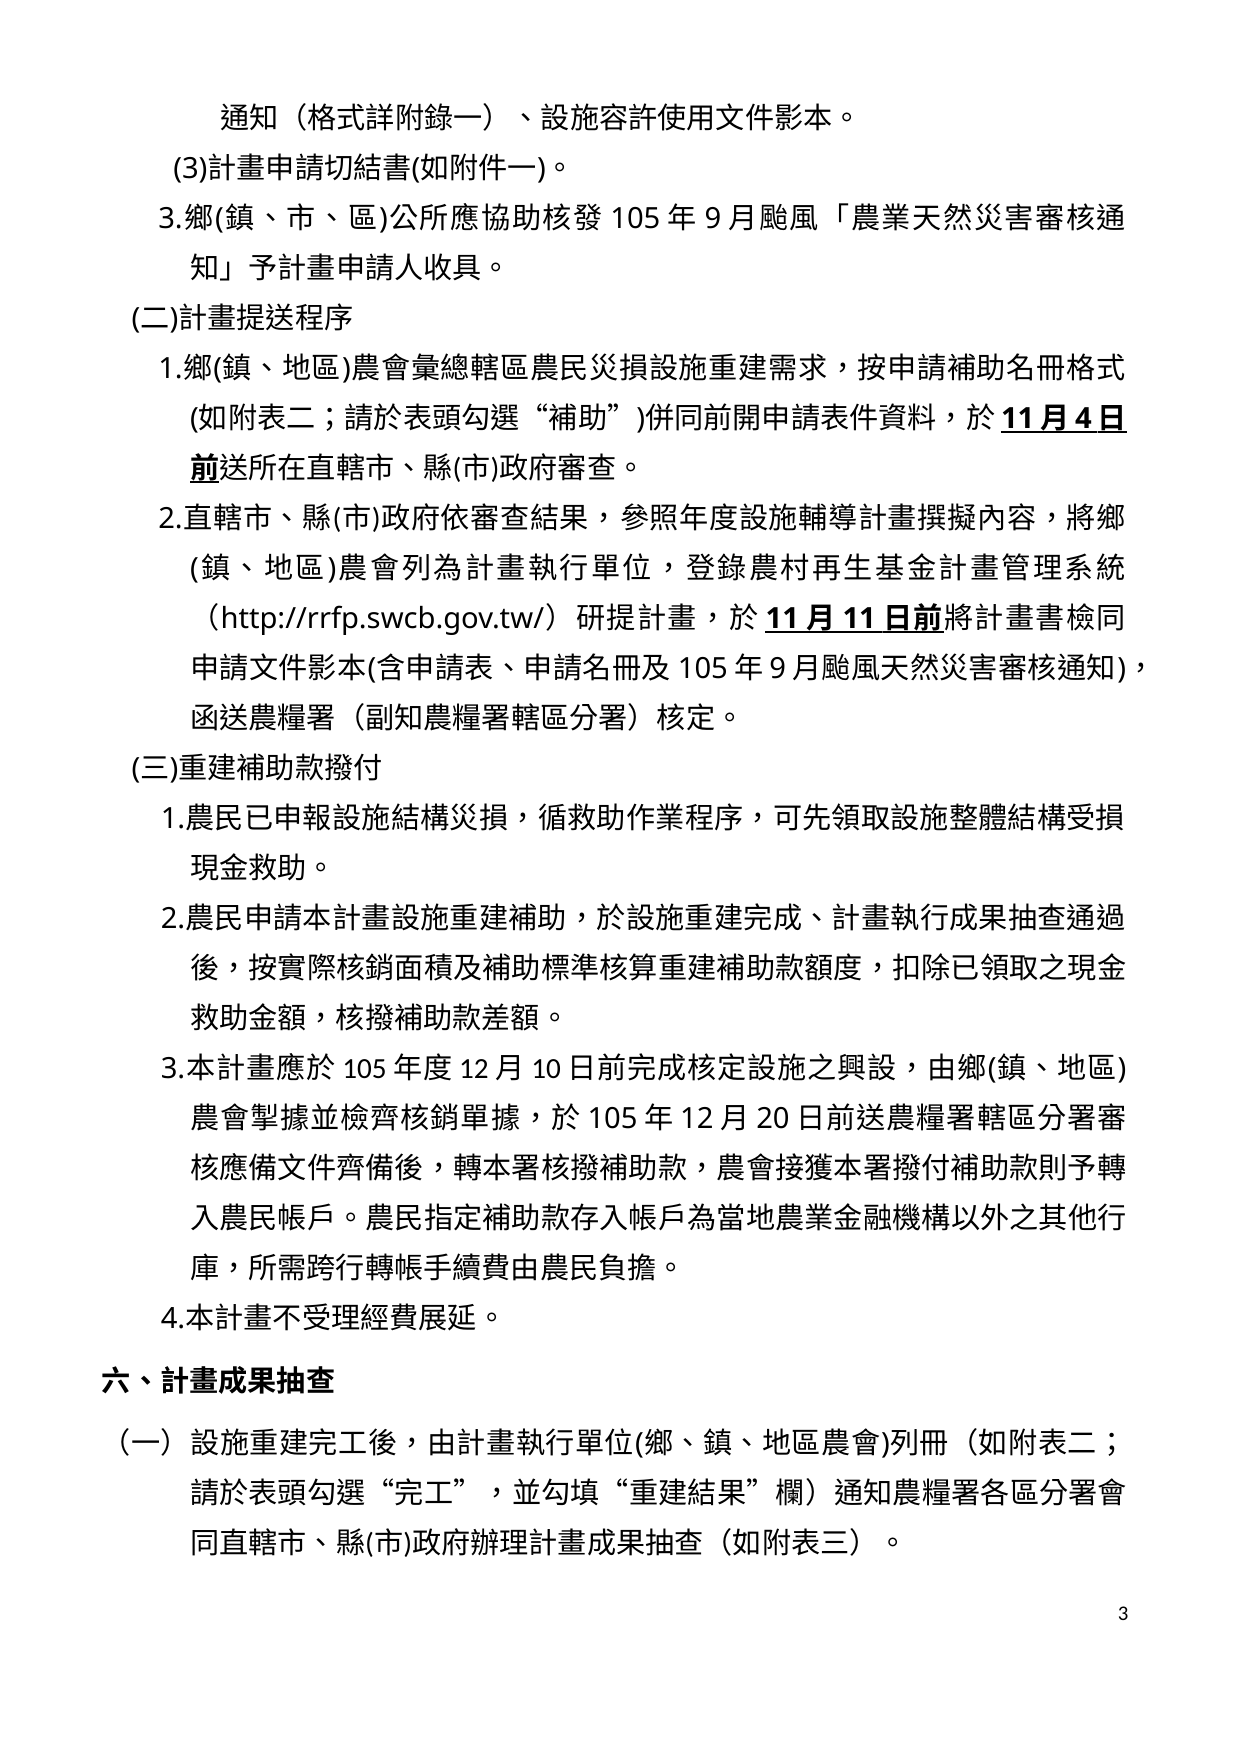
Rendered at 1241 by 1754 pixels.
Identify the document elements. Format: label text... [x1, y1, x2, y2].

text （一）設施重建完工後，由計畫執行單位(鄉、鎮、地區農會)列冊（如附表二；請於表頭勾選“完工”，並勾填“重建結果”欄）通知農糧署各區分署會同直轄市、縣(市)政府辦理計畫成果抽查（如附表三）。 [102, 1414, 1127, 1564]
text 1.鄉(鎮、地區)農會彙總轄區農民災損設施重建需求，按申請補助名冊格式(如附表二；請於表頭勾選“補助”)併同前開申請表件資料，於11月4日前送所在直轄市、縣(市)政府審查。 [158, 339, 1127, 489]
text 六、計畫成果抽查 [102, 1351, 1127, 1401]
text 2.直轄市、縣(市)政府依審查結果，參照年度設施輔導計畫撰擬內容，將鄉(鎮、地區)農會列為計畫執行單位，登錄農村再生基金計畫管理系統（http://rrfp.swcb.gov.tw/）研提計畫，於11月11日前將計畫書檢同申請文件影本(含申請表、申請名冊及105年9月颱風天然災害審核通知)，函送農糧署（副知農糧署轄區分署）核定。 [158, 489, 1127, 739]
text 3.本計畫應於105年度12月10日前完成核定設施之興設，由鄉(鎮、地區)農會掣據並檢齊核銷單據，於105年12月20日前送農糧署轄區分署審核應備文件齊備後，轉本署核撥補助款，農會接獲本署撥付補助款則予轉入農民帳戶。農民指定補助款存入帳戶為當地農業金融機構以外之其他行庫，所需跨行轉帳手續費由農民負擔。 [161, 1039, 1127, 1289]
text (二)計畫提送程序 [131, 289, 1127, 339]
text 4.本計畫不受理經費展延。 [161, 1289, 1127, 1339]
text 3.鄉(鎮、市、區)公所應協助核發105年9月颱風「農業天然災害審核通知」予計畫申請人收具。 [158, 189, 1127, 289]
text (3)計畫申請切結書(如附件一)。 [173, 139, 1127, 189]
text 2.農民申請本計畫設施重建補助，於設施重建完成、計畫執行成果抽查通過後，按實際核銷面積及補助標準核算重建補助款額度，扣除已領取之現金救助金額，核撥補助款差額。 [161, 889, 1127, 1039]
text (三)重建補助款撥付 [131, 739, 1127, 789]
text 1.農民已申報設施結構災損，循救助作業程序，可先領取設施整體結構受損現金救助。 [161, 789, 1127, 889]
text 通知（格式詳附錄一）、設施容許使用文件影本。 [173, 89, 1127, 139]
